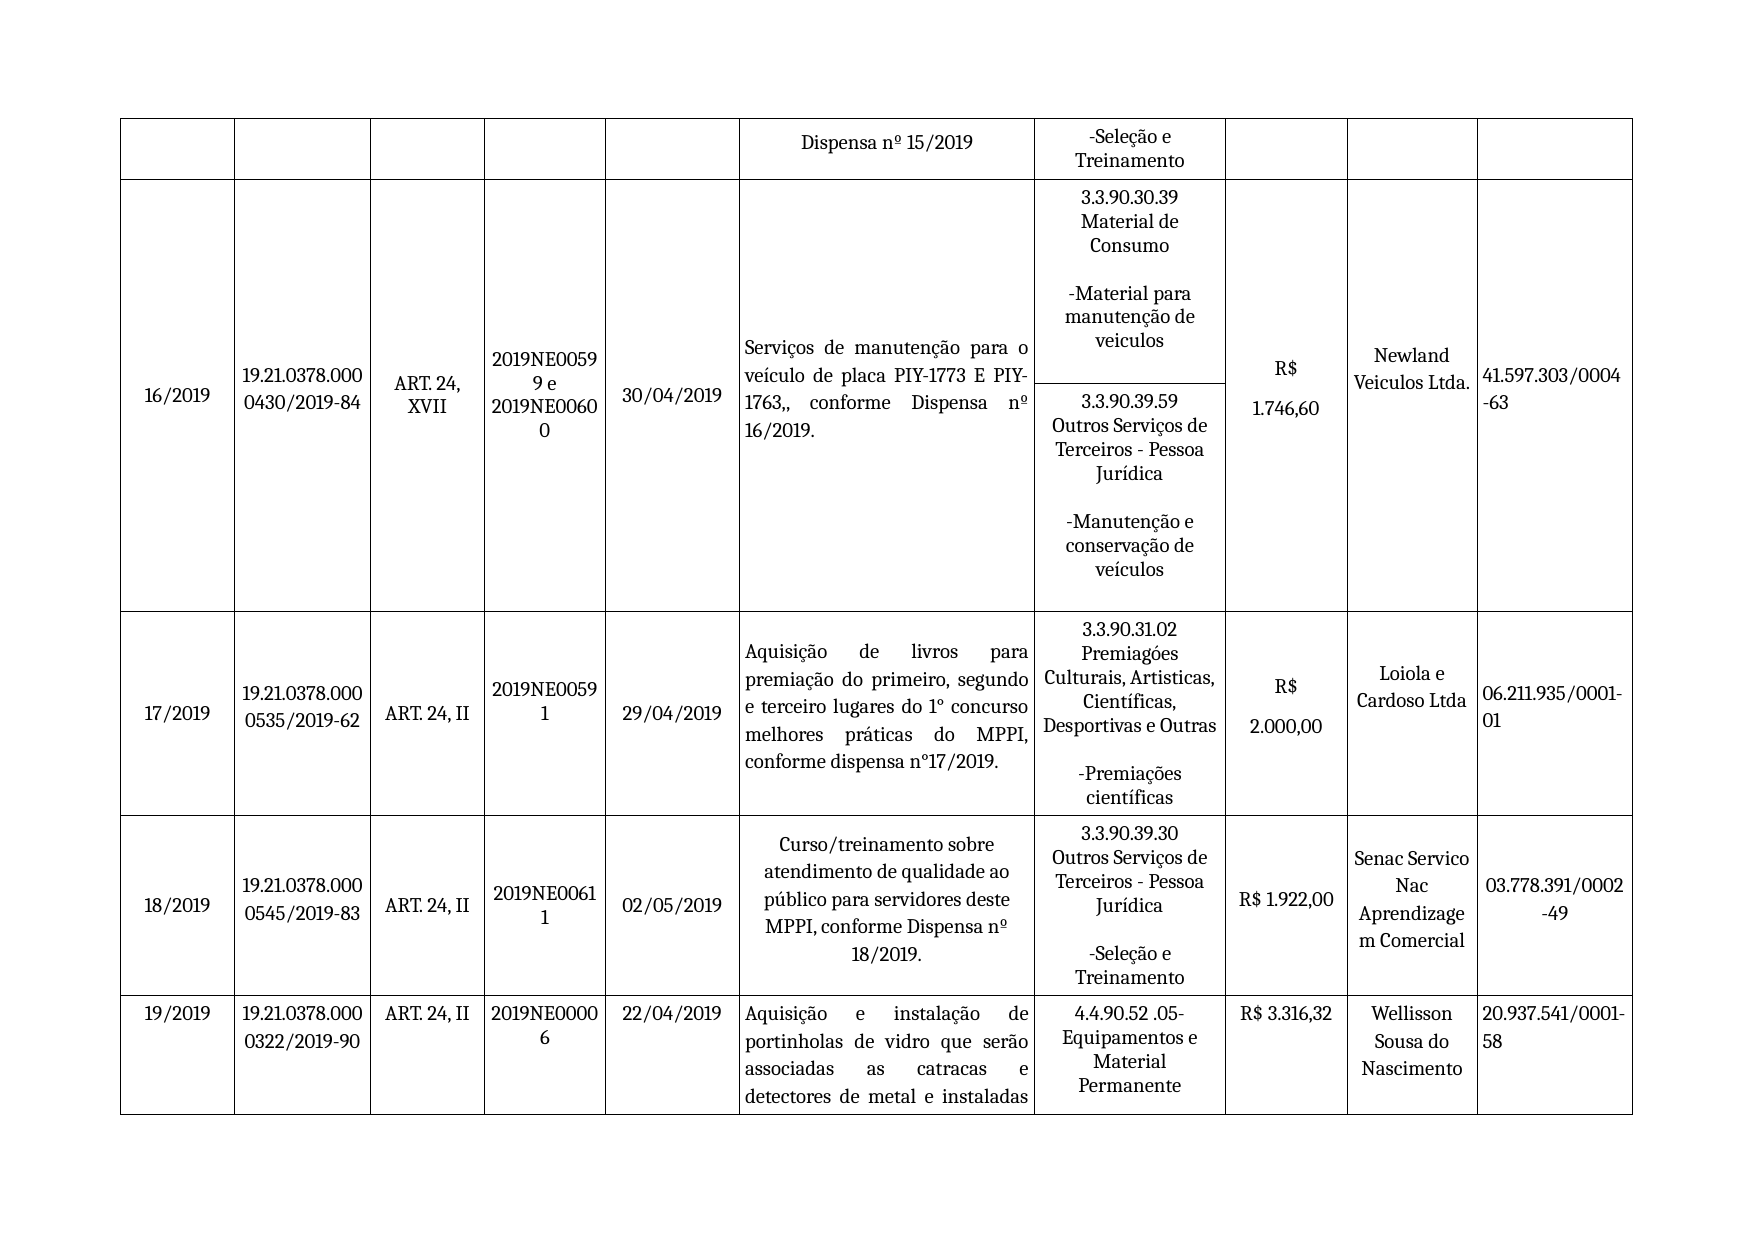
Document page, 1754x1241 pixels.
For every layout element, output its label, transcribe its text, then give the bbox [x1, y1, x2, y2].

table_cell [1226, 119, 1347, 178]
table_cell -Seleção e Treinamento [1035, 119, 1225, 178]
table_cell 4.4.90.52 .05- Equipamentos e Material Permanente [1035, 996, 1225, 1114]
table_cell Newland Veiculos Ltda. [1348, 180, 1477, 611]
table_cell 29/04/2019 [606, 612, 739, 815]
table_cell 19.21.0378.0000535/2019-62 [235, 612, 370, 815]
table_cell 06.211.935/0001-01 [1478, 612, 1632, 815]
table_cell [371, 119, 484, 178]
table_cell Loiola e Cardoso Ltda [1348, 612, 1477, 815]
table_cell [235, 119, 370, 178]
table_cell Aquisição de livros para premiação do primeiro, segundo e terceiro lugares do 1° concurso melhores práticas do MPPI, conforme dispensa n°17/2019. [740, 612, 1034, 815]
table_cell 16/2019 [121, 180, 234, 611]
table_cell R$ 1.746,60 [1226, 180, 1347, 611]
table_cell R$ 2.000,00 [1226, 612, 1347, 815]
table_cell 41.597.303/0004-63 [1478, 180, 1632, 611]
table_cell [606, 119, 739, 178]
table_cell 3.3.90.31.02 Premiagóes Culturais, Artisticas, Científicas, Desportivas e Outras -Premiações científicas [1035, 612, 1225, 815]
table_cell [485, 119, 605, 178]
table_cell 20.937.541/0001-58 [1478, 996, 1632, 1114]
table_cell 19.21.0378.0000322/2019-90 [235, 996, 370, 1114]
table_cell 2019NE00006 [485, 996, 605, 1114]
table_cell 19.21.0378.0000430/2019-84 [235, 180, 370, 611]
table_cell 02/05/2019 [606, 816, 739, 995]
table_cell Senac Servico Nac Aprendizagem Comercial [1348, 816, 1477, 995]
table_cell Dispensa nº 15/2019 [740, 119, 1034, 178]
table_cell ART. 24, II [371, 996, 484, 1114]
table_cell 22/04/2019 [606, 996, 739, 1114]
table_cell [121, 119, 234, 178]
table_cell ART. 24, XVII [371, 180, 484, 611]
table_cell R$ 3.316,32 [1226, 996, 1347, 1114]
table_cell 2019NE00611 [485, 816, 605, 995]
table_cell [1348, 119, 1477, 178]
table_cell [1478, 119, 1632, 178]
table_cell 17/2019 [121, 612, 234, 815]
table_cell R$ 1.922,00 [1226, 816, 1347, 995]
table_cell Curso/treinamento sobre atendimento de qualidade ao público para servidores deste MPPI, conforme Dispensa nº 18/2019. [740, 816, 1034, 995]
table_cell 2019NE00599 e 2019NE00600 [485, 180, 605, 611]
table_cell Wellisson Sousa do Nascimento [1348, 996, 1477, 1114]
table_cell 18/2019 [121, 816, 234, 995]
table_cell 03.778.391/0002-49 [1478, 816, 1632, 995]
table_cell ART. 24, II [371, 612, 484, 815]
table_cell ART. 24, II [371, 816, 484, 995]
table_cell 2019NE00591 [485, 612, 605, 815]
table_cell 30/04/2019 [606, 180, 739, 611]
table_cell Serviços de manutenção para o veículo de placa PIY-1773 E PIY-1763,, conforme Dispensa nº 16/2019. [740, 180, 1034, 611]
table_cell 3.3.90.39.59 Outros Serviços de Terceiros - Pessoa Jurídica -Manutenção e conservação de veículos [1035, 384, 1225, 611]
table_cell 3.3.90.39.30 Outros Serviços de Terceiros - Pessoa Jurídica -Seleção e Treinamento [1035, 816, 1225, 995]
table_cell 19/2019 [121, 996, 234, 1114]
table_cell 3.3.90.30.39 Material de Consumo -Material para manutenção de veiculos [1035, 180, 1225, 383]
table_cell Aquisição e instalação de portinholas de vidro que serão associadas as catracas e detectores de metal e instaladas [740, 996, 1034, 1114]
table_cell 19.21.0378.0000545/2019-83 [235, 816, 370, 995]
